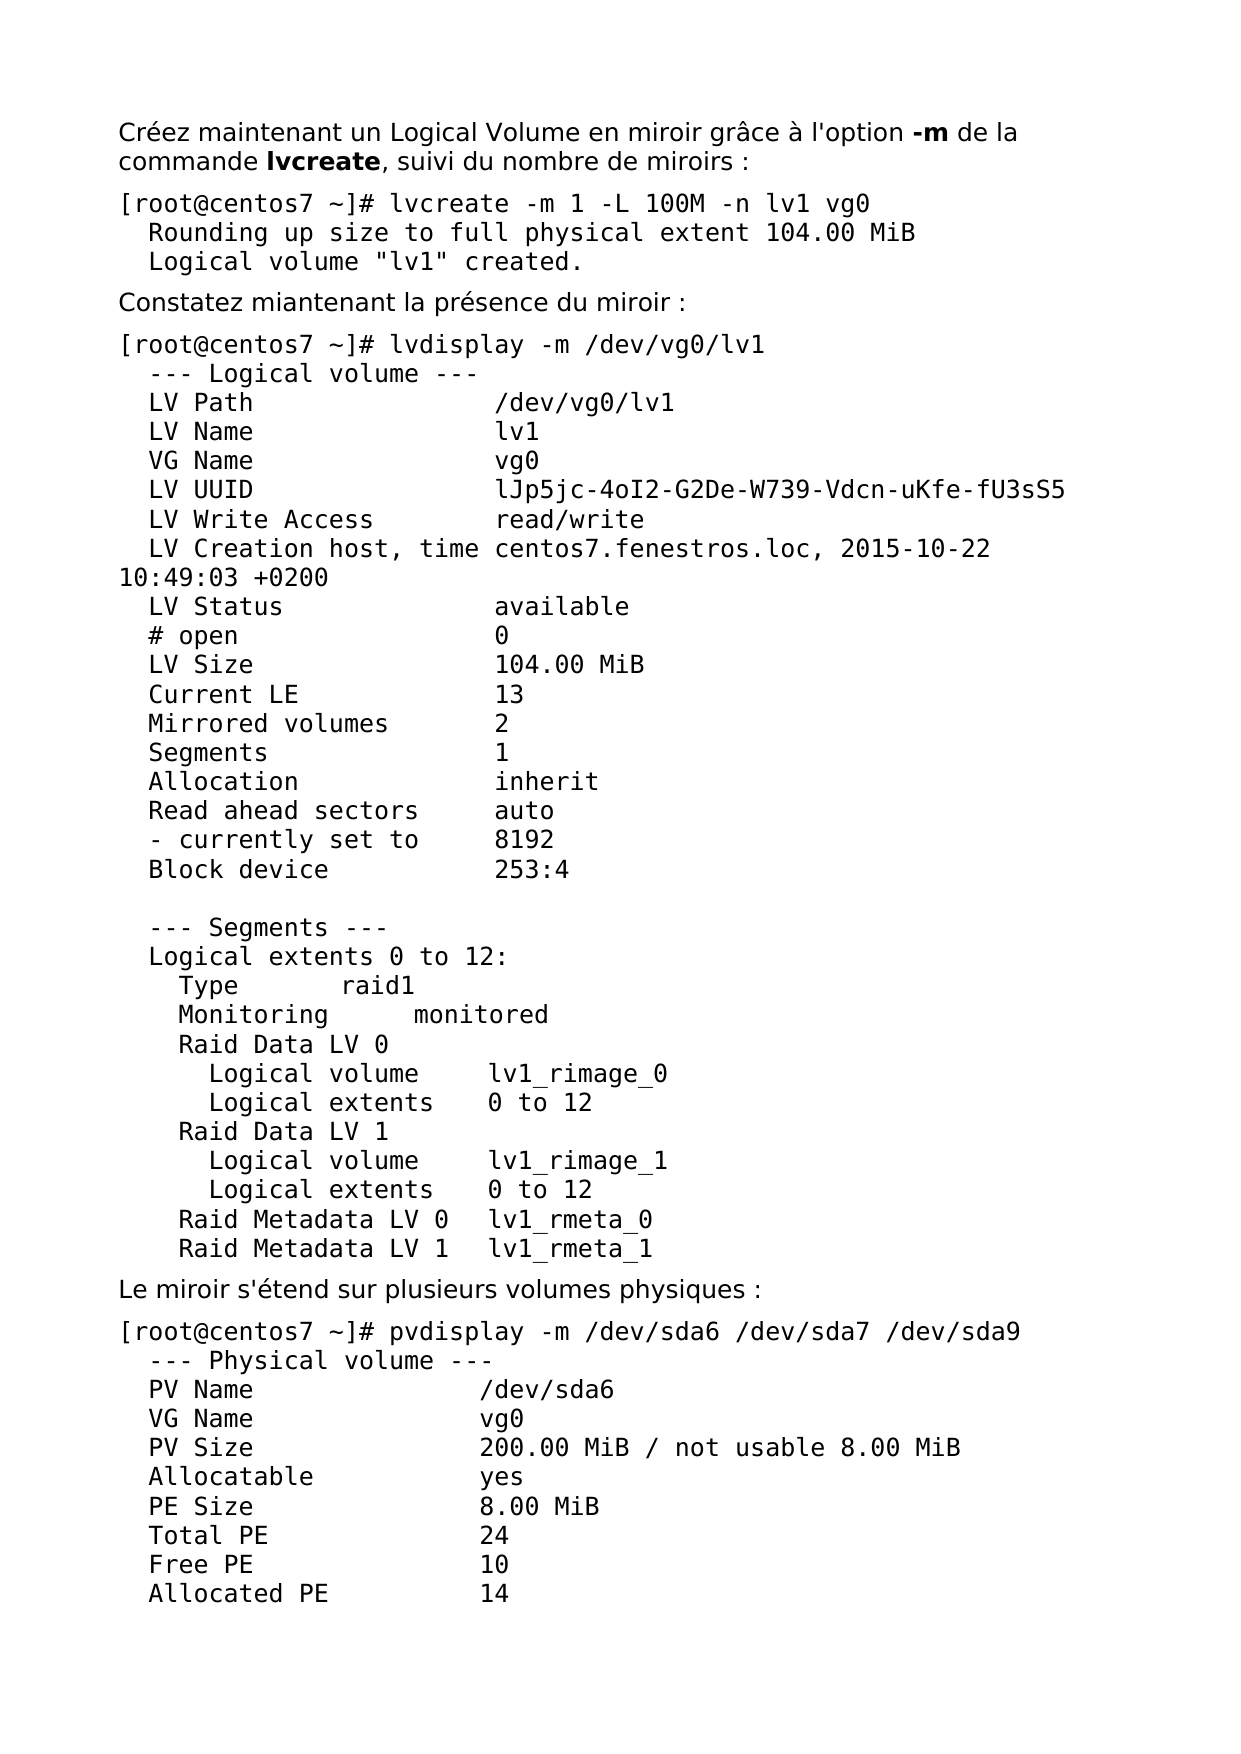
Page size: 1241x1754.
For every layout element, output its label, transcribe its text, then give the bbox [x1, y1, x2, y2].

text Constatez miantenant la présence du miroir : [118, 288, 1122, 317]
text [root@centos7 ~]# lvcreate -m 1 -L 100M -n lv1 vg0 Rounding up size to full physical extent 104.00 MiB Logical volume "lv1" created. [118, 189, 1122, 276]
text Créez maintenant un Logical Volume en miroir grâce à l'option -m de la commande lvcreate, suivi du nombre de miroirs : [118, 118, 1122, 176]
text Le miroir s'étend sur plusieurs volumes physiques : [118, 1275, 1122, 1304]
text [root@centos7 ~]# lvdisplay -m /dev/vg0/lv1 --- Logical volume --- LV Path /dev/vg0/lv1 LV Name lv1 VG Name vg0 LV UUID lJp5jc-4oI2-G2De-W739-Vdcn-uKfe-fU3sS5 LV Write Access read/write LV Creation host, time centos7.fenestros.loc, 2015-10-22 10:49:03 +0200 LV Status available # open 0 LV Size 104.00 MiB Current LE 13 Mirrored volumes 2 Segments 1 Allocation inherit Read ahead sectors auto - currently set to 8192 Block device 253:4 --- Segments --- Logical extents 0 to 12: Type raid1 Monitoring monitored Raid Data LV 0 Logical volume lv1_rimage_0 Logical extents 0 to 12 Raid Data LV 1 Logical volume lv1_rimage_1 Logical extents 0 to 12 Raid Metadata LV 0 lv1_rmeta_0 Raid Metadata LV 1 lv1_rmeta_1 [118, 330, 1122, 1263]
text [root@centos7 ~]# pvdisplay -m /dev/sda6 /dev/sda7 /dev/sda9 --- Physical volume --- PV Name /dev/sda6 VG Name vg0 PV Size 200.00 MiB / not usable 8.00 MiB Allocatable yes PE Size 8.00 MiB Total PE 24 Free PE 10 Allocated PE 14 [118, 1317, 1122, 1608]
